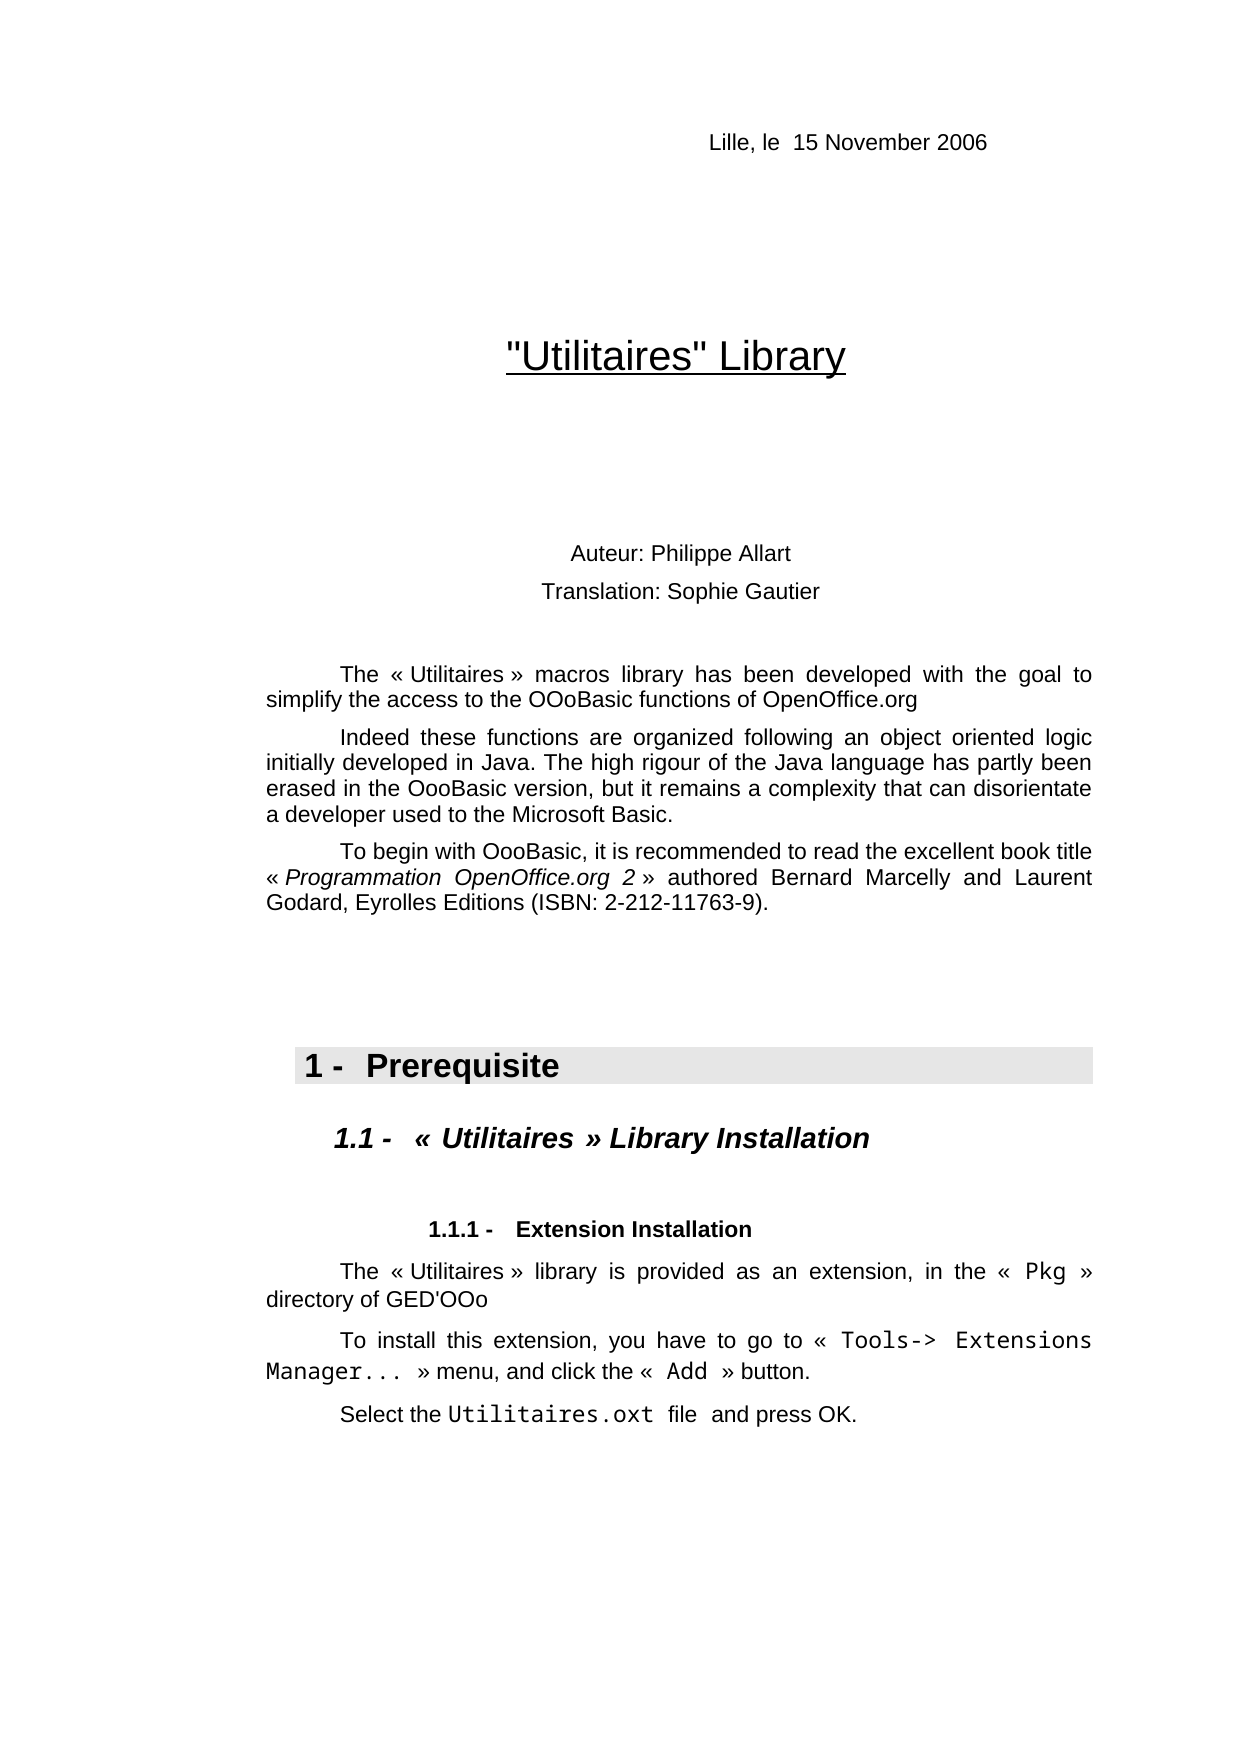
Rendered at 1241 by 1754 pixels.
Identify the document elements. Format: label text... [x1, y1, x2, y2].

text To begin with OooBasic, it is recommended to read the excellent book title « Programmation OpenOffice.org 2 » authored Bernard Marcelly and Laurent Godard, Eyrolles Editions (ISBN: 2-212-11763-9). [266, 839, 1093, 916]
text Indeed these functions are organized following an object oriented logic initially developed in Java. The high rigour of the Java language has partly been erased in the OooBasic version, but it remains a complexity that can disorientate a developer used to the Microsoft Basic. [266, 724, 1093, 827]
subtitle « Utilitaires » Library Installation [325, 1122, 1093, 1154]
text To install this extension, you have to go to « Tools-> Extensions Manager... » menu, and click the « Add » button. [266, 1324, 1093, 1386]
text Select the Utilitaires.oxt file and press OK. [266, 1398, 1093, 1429]
text Auteur: Philippe Allart [316, 541, 1045, 566]
text Lille, le 15 November 2006 [709, 130, 1176, 156]
text Translation: Sophie Gautier [316, 579, 1045, 604]
subtitle Prerequisite [295, 1047, 1093, 1084]
subtitle Extension Installation [354, 1217, 1093, 1243]
text The « Utilitaires » library is provided as an extension, in the « Pkg » directory of GED'OOo [266, 1255, 1093, 1312]
text The « Utilitaires » macros library has been developed with the goal to simplify the access to the OOoBasic functions of OpenOffice.org [266, 661, 1093, 713]
text "Utilitaires" Library [165, 332, 1187, 379]
